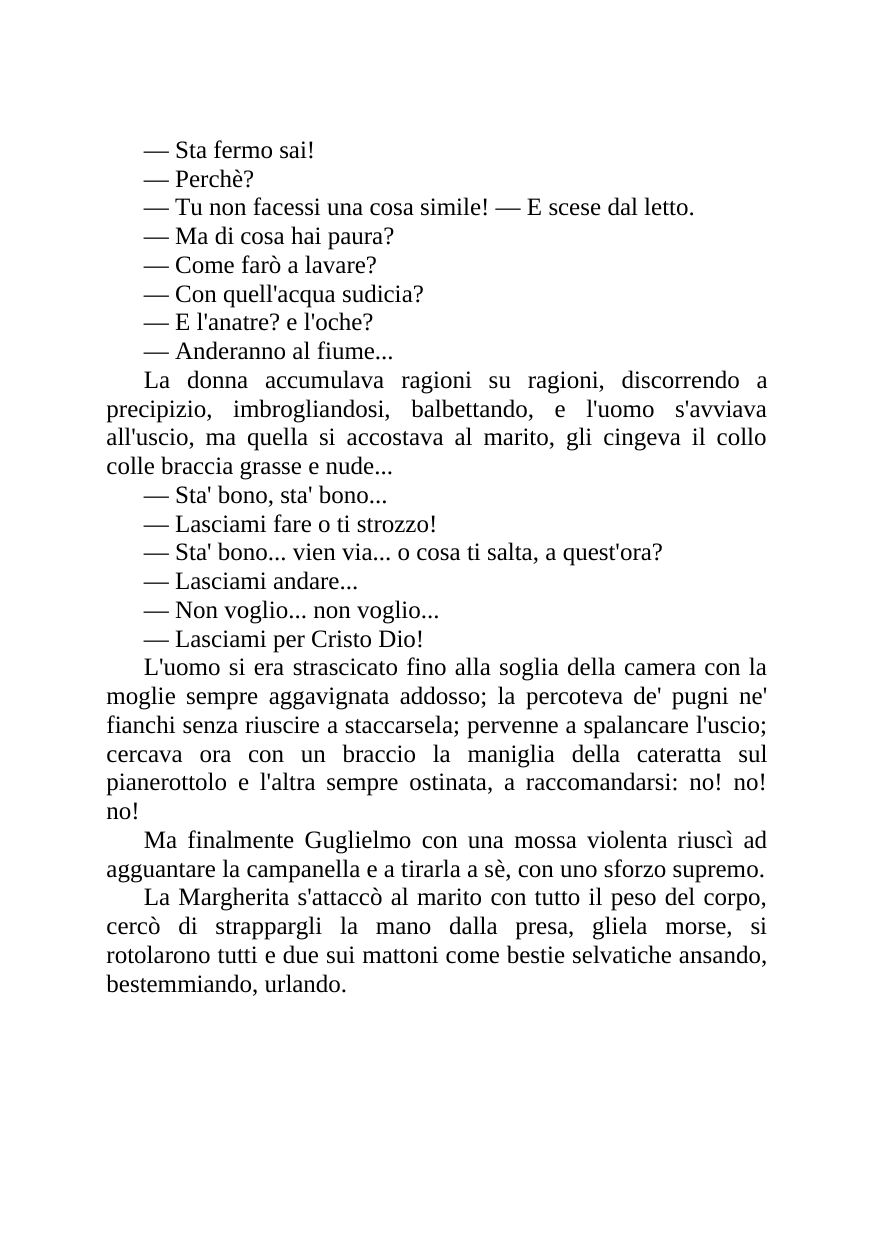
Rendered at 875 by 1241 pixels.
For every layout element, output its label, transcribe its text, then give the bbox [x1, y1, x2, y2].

text — Come farò a lavare? [106, 250, 768, 279]
text La donna accumulava ragioni su ragioni, discorrendo a precipizio, imbrogliandosi, balbettando, e l'uomo s'avviava all'uscio, ma quella si accostava al marito, gli cingeva il collo colle braccia grasse e nude... [106, 365, 768, 480]
text La Margherita s'attaccò al marito con tutto il peso del corpo, cercò di strappargli la mano dalla presa, gliela morse, si rotolarono tutti e due sui mattoni come bestie selvatiche ansando, bestemmiando, urlando. [106, 882, 768, 997]
text — Sta fermo sai! [106, 135, 768, 164]
text — Con quell'acqua sudicia? [106, 279, 768, 307]
text — Ma di cosa hai paura? [106, 221, 768, 250]
text — Perchè? [106, 164, 768, 192]
text Ma finalmente Guglielmo con una mossa violenta riuscì ad agguantare la campanella e a tirarla a sè, con uno sforzo supremo. [106, 825, 768, 882]
text — Lasciami andare... [106, 566, 768, 595]
text — Sta' bono, sta' bono... [106, 480, 768, 509]
text — E l'anatre? e l'oche? [106, 307, 768, 336]
text — Tu non facessi una cosa simile! — E scese dal letto. [106, 192, 768, 221]
text — Sta' bono... vien via... o cosa ti salta, a quest'ora? [106, 537, 768, 566]
text — Non voglio... non voglio... [106, 595, 768, 624]
text — Lasciami fare o ti strozzo! [106, 509, 768, 537]
text — Lasciami per Cristo Dio! [106, 624, 768, 652]
text L'uomo si era strascicato fino alla soglia della camera con la moglie sempre aggavignata addosso; la percoteva de' pugni ne' fianchi senza riuscire a staccarsela; pervenne a spalancare l'uscio; cercava ora con un braccio la maniglia della cateratta sul pianerottolo e l'altra sempre ostinata, a raccomandarsi: no! no! no! [106, 652, 768, 825]
text — Anderanno al fiume... [106, 336, 768, 365]
